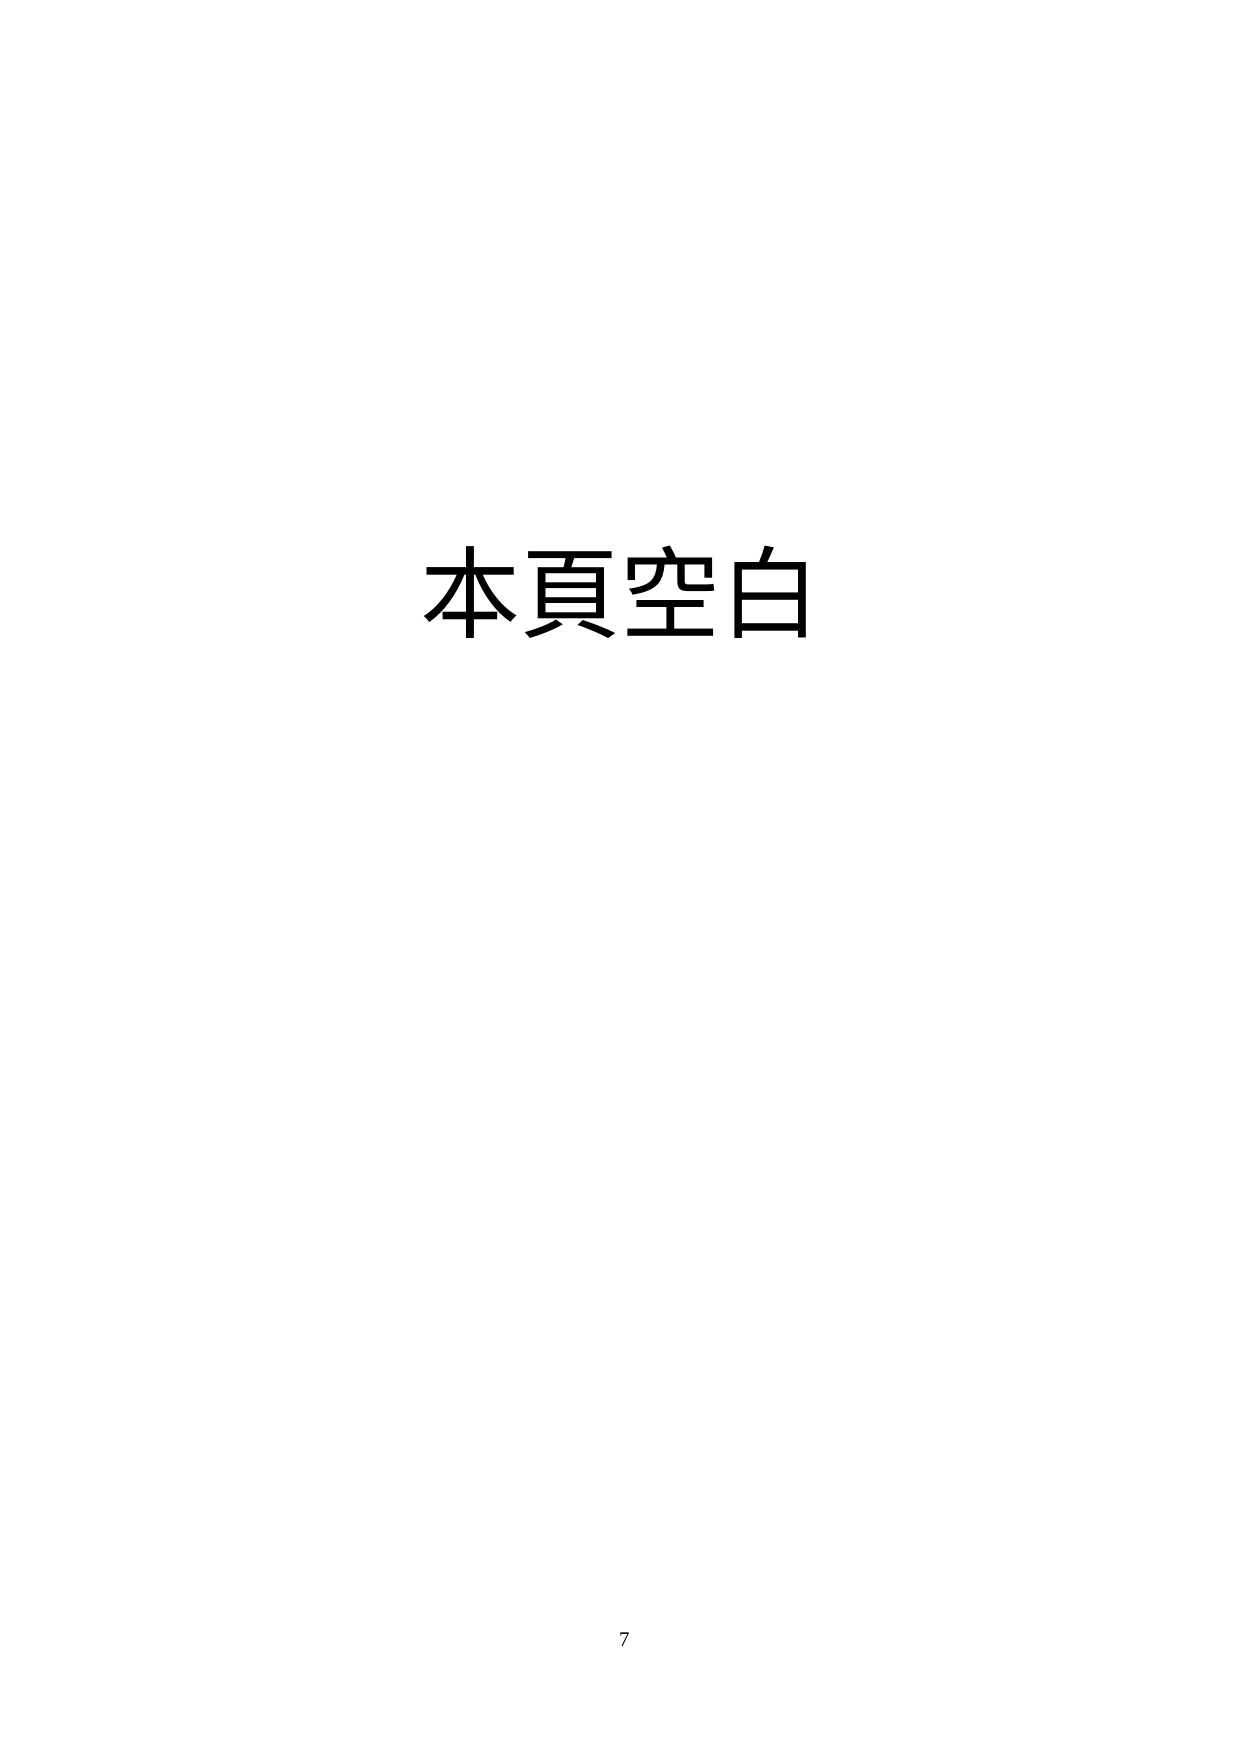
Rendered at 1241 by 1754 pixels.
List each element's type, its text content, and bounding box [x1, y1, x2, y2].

text 本頁空白 [118, 483, 1122, 670]
